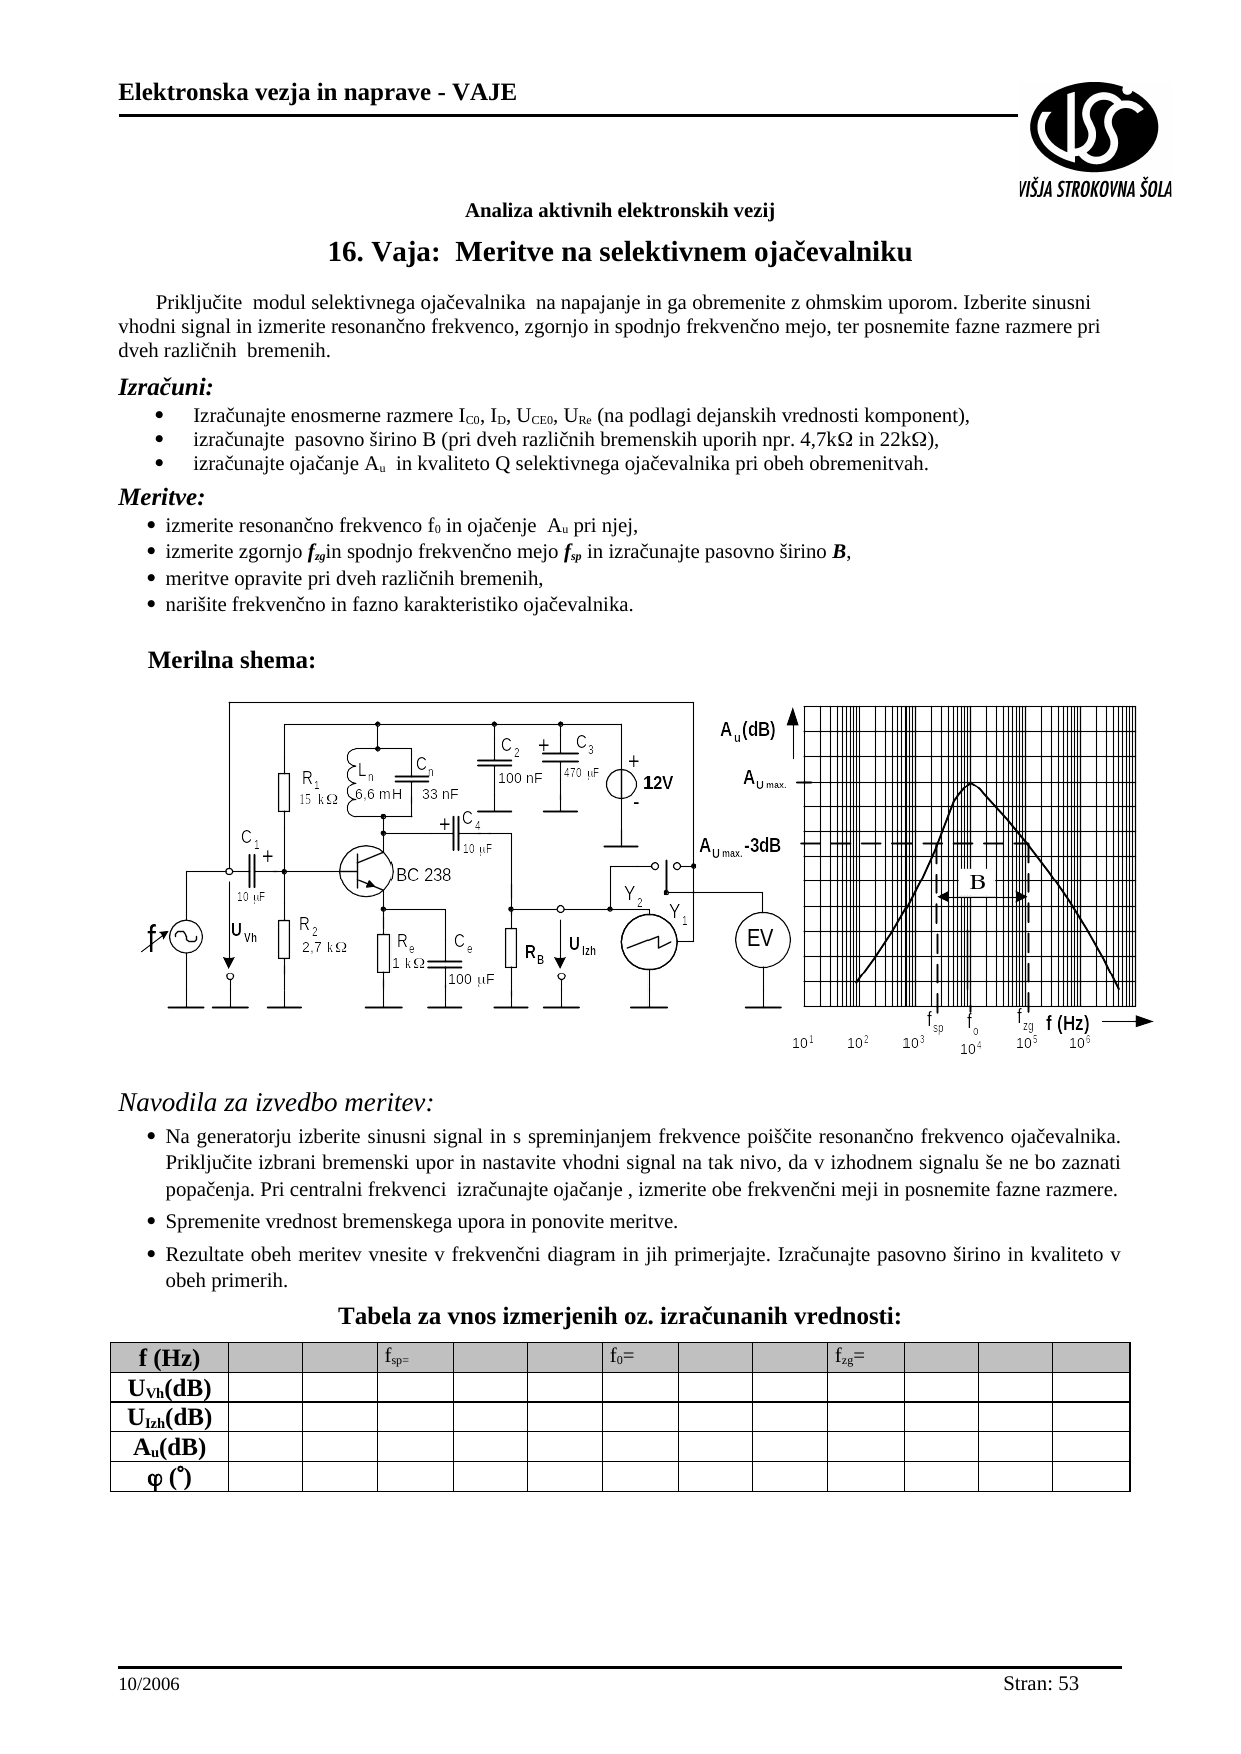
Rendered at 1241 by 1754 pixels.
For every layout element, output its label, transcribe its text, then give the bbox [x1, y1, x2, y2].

table_cell [753, 1432, 827, 1461]
table_cell [229, 1373, 302, 1401]
table_header [229, 1343, 302, 1372]
table_cell [753, 1462, 827, 1491]
table_cell [979, 1462, 1052, 1491]
table_cell [378, 1403, 453, 1431]
table_cell [454, 1403, 527, 1431]
subtitle 16. Vaja: Meritve na selektivnem ojačevalniku [118, 234, 1122, 267]
table_header [454, 1343, 527, 1372]
table_cell [603, 1373, 678, 1401]
text Merilna shema: [148, 645, 1122, 673]
table_cell [303, 1403, 377, 1431]
list meritve opravite pri dveh različnih bremenih, [148, 565, 1122, 589]
table_cell [753, 1403, 827, 1431]
table_header [303, 1343, 377, 1372]
picture [1019, 82, 1172, 197]
table_cell [679, 1462, 752, 1491]
subtitle Navodila za izvedbo meritev: [118, 1086, 1122, 1117]
text Analiza aktivnih elektronskih vezij [118, 163, 1122, 222]
table_header [979, 1343, 1052, 1372]
table_header [905, 1343, 978, 1372]
subtitle Priključite modul selektivnega ojačevalnika na napajanje in ga obremenite z ohmskim uporom. Izberite sinusni vhodni signal in izmerite resonančno frekvenco, zgornjo in spodnjo frekvenčno mejo, ter posnemite fazne razmere pri dveh različnih bremenih. [118, 290, 1122, 362]
table_cell UIzh(dB) [111, 1403, 228, 1431]
table_cell [528, 1373, 602, 1401]
list Izračunajte enosmerne razmere IC0, ID, UCE0, URe (na podlagi dejanskih vrednosti komponent), [156, 403, 1122, 427]
table_header fzg= [828, 1343, 904, 1372]
table_cell [753, 1373, 827, 1401]
list izmerite resonančno frekvenco f0 in ojačenje Au pri njej, [148, 512, 1122, 537]
subtitle Izračuni: [118, 372, 1122, 401]
table_cell [905, 1373, 978, 1401]
table_cell [905, 1432, 978, 1461]
table_cell [303, 1373, 377, 1401]
table_cell [979, 1373, 1052, 1401]
table_header f0= [603, 1343, 678, 1372]
table_cell [303, 1432, 377, 1461]
table_cell [378, 1373, 453, 1401]
table_header [1053, 1343, 1129, 1372]
table_cell [1053, 1403, 1129, 1431]
table_cell [828, 1373, 904, 1401]
table_cell [603, 1403, 678, 1431]
list izračunajte ojačanje Au in kvaliteto Q selektivnega ojačevalnika pri obeh obremenitvah. [156, 451, 1122, 475]
table_cell [528, 1462, 602, 1491]
list Rezultate obeh meritev vnesite v frekvenčni diagram in jih primerjajte. Izračunajte pasovno širino in kvaliteto v obeh primerih. [148, 1242, 1122, 1292]
table_cell [679, 1432, 752, 1461]
table_cell [1053, 1432, 1129, 1461]
table_cell [905, 1403, 978, 1431]
list izračunajte pasovno širino B (pri dveh različnih bremenskih uporih npr. 4,7k in 22k), [156, 427, 1122, 451]
table_cell [229, 1462, 302, 1491]
table_cell [454, 1432, 527, 1461]
table_cell [378, 1462, 453, 1491]
table_cell [603, 1432, 678, 1461]
subtitle Meritve: [118, 482, 1122, 510]
table_cell [979, 1432, 1052, 1461]
table_cell Au(dB) [111, 1432, 228, 1461]
table_cell [528, 1432, 602, 1461]
list narišite frekvenčno in fazno karakteristiko ojačevalnika. [148, 592, 1122, 616]
table_cell [454, 1462, 527, 1491]
table_cell [679, 1373, 752, 1401]
table_cell [528, 1403, 602, 1431]
table_cell [828, 1403, 904, 1431]
table_cell [828, 1432, 904, 1461]
table_cell [454, 1373, 527, 1401]
list izmerite zgornjo fzgin spodnjo frekvenčno mejo fsp in izračunajte pasovno širino B, [148, 539, 1122, 563]
table_cell [828, 1462, 904, 1491]
table_cell [679, 1403, 752, 1431]
text Tabela za vnos izmerjenih oz. izračunanih vrednosti: [118, 1301, 1122, 1330]
table_cell [1053, 1373, 1129, 1401]
table_header [753, 1343, 827, 1372]
table_cell [603, 1462, 678, 1491]
table_cell [378, 1432, 453, 1461]
list Spremenite vrednost bremenskega upora in ponovite meritve. [148, 1209, 1122, 1233]
list Na generatorju izberite sinusni signal in s spreminjanjem frekvence poiščite resonančno frekvenco ojačevalnika. Priključite izbrani bremenski upor in nastavite vhodni signal na tak nivo, da v izhodnem signalu še ne bo zaznati popačenja. Pri centralni frekvenci izračunajte ojačanje , izmerite obe frekvenčni meji in posnemite fazne razmere. [148, 1124, 1122, 1201]
table_cell [905, 1462, 978, 1491]
table_cell [1053, 1462, 1129, 1491]
table_header fsp= [378, 1343, 453, 1372]
table_header [679, 1343, 752, 1372]
table_header f (Hz) [111, 1343, 228, 1372]
table_header [528, 1343, 602, 1372]
table_cell UVh(dB) [111, 1373, 228, 1401]
table_cell [229, 1432, 302, 1461]
table_cell [303, 1462, 377, 1491]
table_cell  () [111, 1462, 228, 1491]
table_cell [979, 1403, 1052, 1431]
table_cell [229, 1403, 302, 1431]
